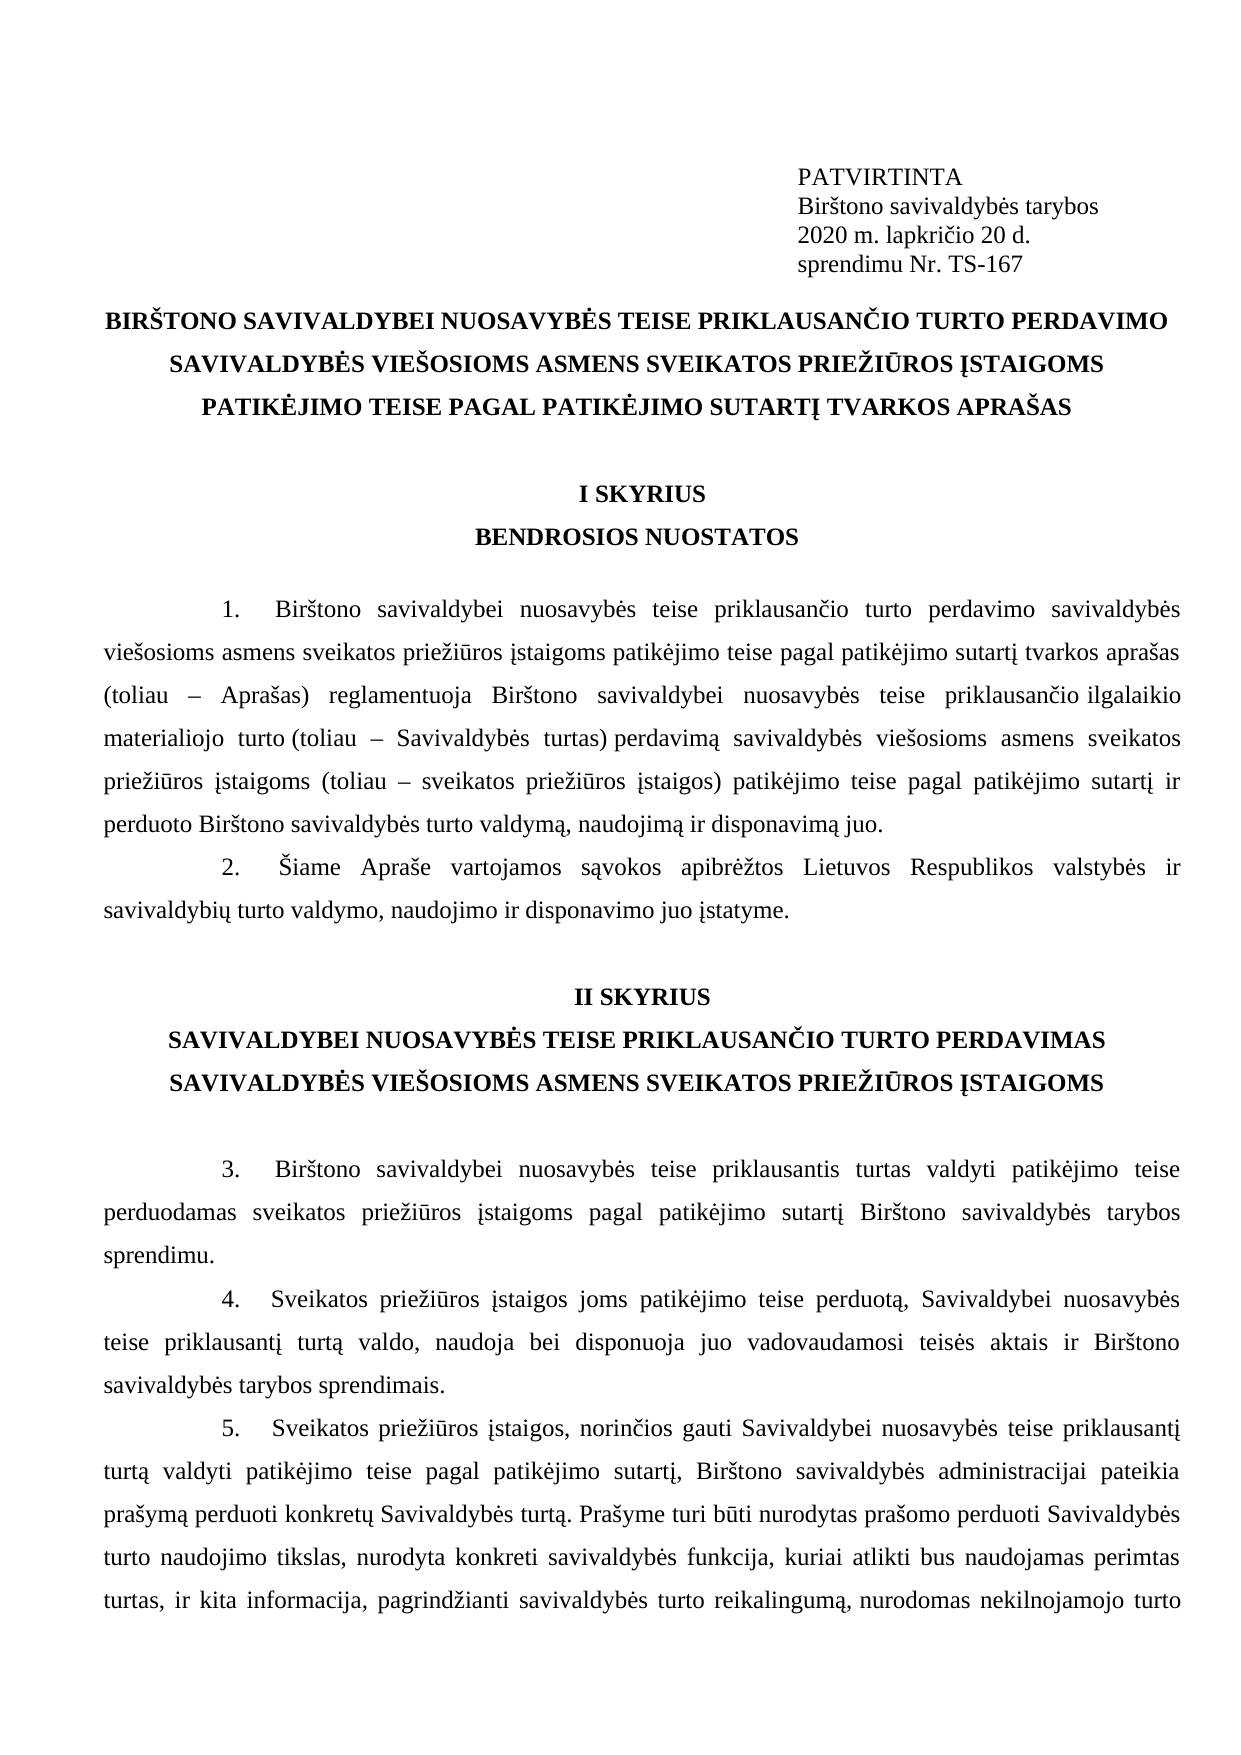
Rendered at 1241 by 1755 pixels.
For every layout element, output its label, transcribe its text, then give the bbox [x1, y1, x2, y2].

text SAVIVALDYBEI NUOSAVYBĖS TEISE PRIKLAUSANČIO TURTO PERDAVIMAS SAVIVALDYBĖS VIEŠOSIOMS ASMENS SVEIKATOS PRIEŽIŪROS ĮSTAIGOMS [103, 1025, 1171, 1097]
text Birštono savivaldybės tarybos [103, 191, 1181, 220]
text PATVIRTINTA [103, 162, 1181, 191]
text 5. Sveikatos priežiūros įstaigos, norinčios gauti Savivaldybei nuosavybės teise priklausantį turtą valdyti patikėjimo teise pagal patikėjimo sutartį, Birštono savivaldybės administracijai pateikia prašymą perduoti konkretų Savivaldybės turtą. Prašyme turi būti nurodytas prašomo perduoti Savivaldybės turto naudojimo tikslas, nurodyta konkreti savivaldybės funkcija, kuriai atlikti bus naudojamas perimtas turtas, ir kita informacija, pagrindžianti savivaldybės turto reikalingumą, nurodomas nekilnojamojo turto [103, 1413, 1181, 1614]
text II SKYRIUS [103, 982, 1181, 1011]
text 2020 m. lapkričio 20 d. [103, 220, 1181, 249]
text 3. Birštono savivaldybei nuosavybės teise priklausantis turtas valdyti patikėjimo teise perduodamas sveikatos priežiūros įstaigoms pagal patikėjimo sutartį Birštono savivaldybės tarybos sprendimu. [103, 1154, 1181, 1269]
text 2. Šiame Apraše vartojamos sąvokos apibrėžtos Lietuvos Respublikos valstybės ir savivaldybių turto valdymo, naudojimo ir disponavimo juo įstatyme. [103, 852, 1181, 924]
text BENDROSIOS NUOSTATOS [103, 522, 1171, 551]
text BIRŠTONO SAVIVALDYBEI NUOSAVYBĖS TEISE PRIKLAUSANČIO TURTO PERDAVIMO SAVIVALDYBĖS VIEŠOSIOMS ASMENS SVEIKATOS PRIEŽIŪROS ĮSTAIGOMS PATIKĖJIMO TEISE PAGAL PATIKĖJIMO SUTARTĮ TVARKOS APRAŠAS [103, 306, 1171, 421]
text sprendimu Nr. TS-167 [103, 249, 1181, 277]
text 1. Birštono savivaldybei nuosavybės teise priklausančio turto perdavimo savivaldybės viešosioms asmens sveikatos priežiūros įstaigoms patikėjimo teise pagal patikėjimo sutartį tvarkos aprašas (toliau – Aprašas) reglamentuoja Birštono savivaldybei nuosavybės teise priklausančio ilgalaikio materialiojo turto (toliau – Savivaldybės turtas) perdavimą savivaldybės viešosioms asmens sveikatos priežiūros įstaigoms (toliau – sveikatos priežiūros įstaigos) patikėjimo teise pagal patikėjimo sutartį ir perduoto Birštono savivaldybės turto valdymą, naudojimą ir disponavimą juo. [103, 594, 1181, 838]
text 4. Sveikatos priežiūros įstaigos joms patikėjimo teise perduotą, Savivaldybei nuosavybės teise priklausantį turtą valdo, naudoja bei disponuoja juo vadovaudamosi teisės aktais ir Birštono savivaldybės tarybos sprendimais. [103, 1284, 1181, 1399]
text I SKYRIUS [103, 479, 1181, 507]
